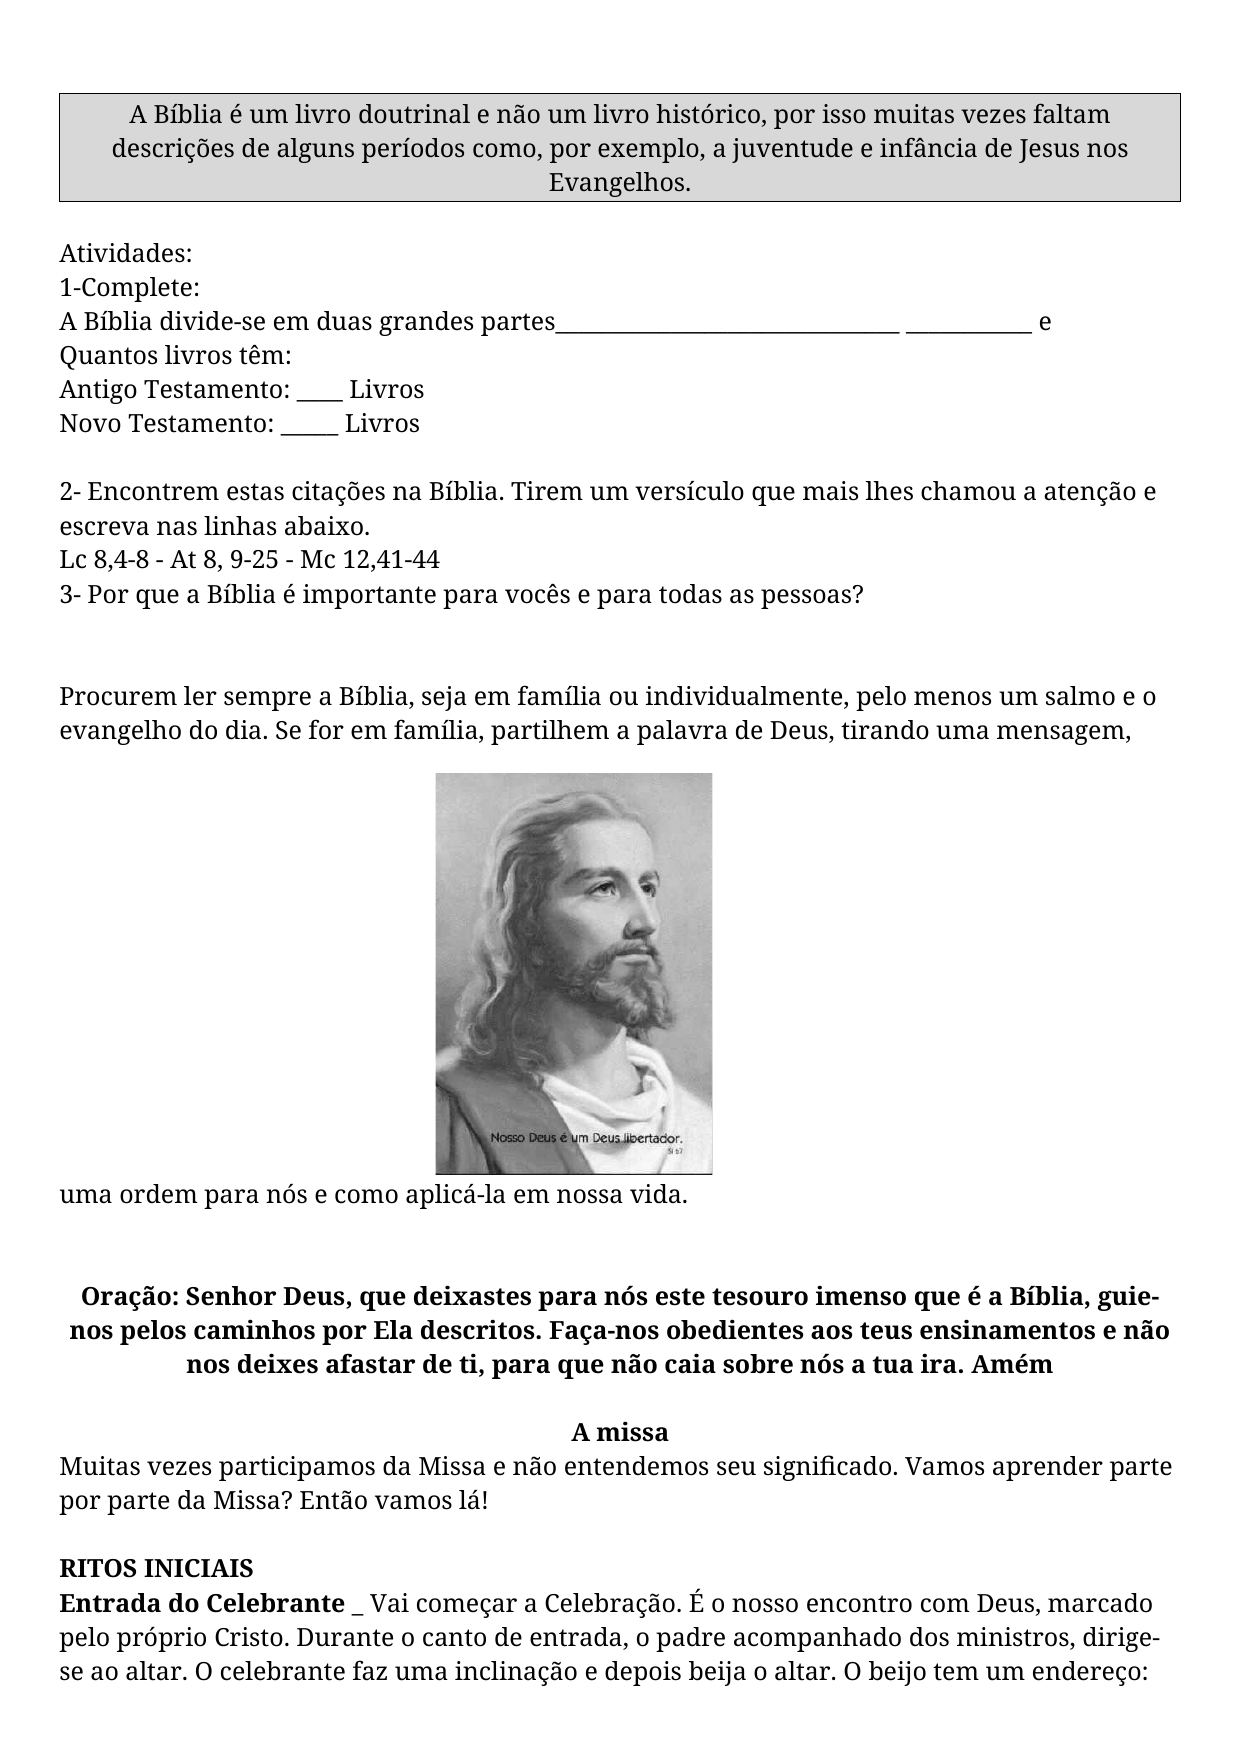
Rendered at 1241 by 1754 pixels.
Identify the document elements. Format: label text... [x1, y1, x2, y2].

text Antigo Testamento: ____ Livros [59, 372, 1181, 406]
text Entrada do Celebrante _ Vai começar a Celebração. É o nosso encontro com Deus, marcado pelo próprio Cristo. Durante o canto de entrada, o padre acompanhado dos ministros, dirige-se ao altar. O celebrante faz uma inclinação e depois beija o altar. O beijo tem um endereço: [59, 1585, 1181, 1687]
text 2- Encontrem estas citações na Bíblia. Tirem um versículo que mais lhes chamou a atenção e escreva nas linhas abaixo. [59, 474, 1181, 542]
text Procurem ler sempre a Bíblia, seja em família ou individualmente, pelo menos um salmo e o evangelho do dia. Se for em família, partilhem a palavra de Deus, tirando uma mensagem, uma ordem para nós e como aplicá-la em nossa vida. [59, 678, 1181, 1211]
text 3- Por que a Bíblia é importante para vocês e para todas as pessoas? [59, 576, 1181, 610]
text Novo Testamento: _____ Livros [59, 406, 1181, 440]
text Lc 8,4-8 - At 8, 9-25 - Mc 12,41-44 [59, 542, 1181, 576]
text RITOS INICIAIS [59, 1551, 1181, 1585]
text 1-Complete: [59, 270, 1181, 304]
text Atividades: [59, 236, 1181, 270]
text A missa [59, 1415, 1181, 1449]
text Muitas vezes participamos da Missa e não entendemos seu significado. Vamos aprender parte por parte da Missa? Então vamos lá! [59, 1449, 1181, 1517]
text A Bíblia divide-se em duas grandes partes______________________________ ___________ e [59, 304, 1181, 338]
text Quantos livros têm: [59, 338, 1181, 372]
text A Bíblia é um livro doutrinal e não um livro histórico, por isso muitas vezes faltam descrições de alguns períodos como, por exemplo, a juventude e infância de Jesus nos Evangelhos. [60, 94, 1180, 201]
text Oração: Senhor Deus, que deixastes para nós este tesouro imenso que é a Bíblia, guie-nos pelos caminhos por Ela descritos. Faça-nos obedientes aos teus ensinamentos e não nos deixes afastar de ti, para que não caia sobre nós a tua ira. Amém [59, 1279, 1181, 1381]
